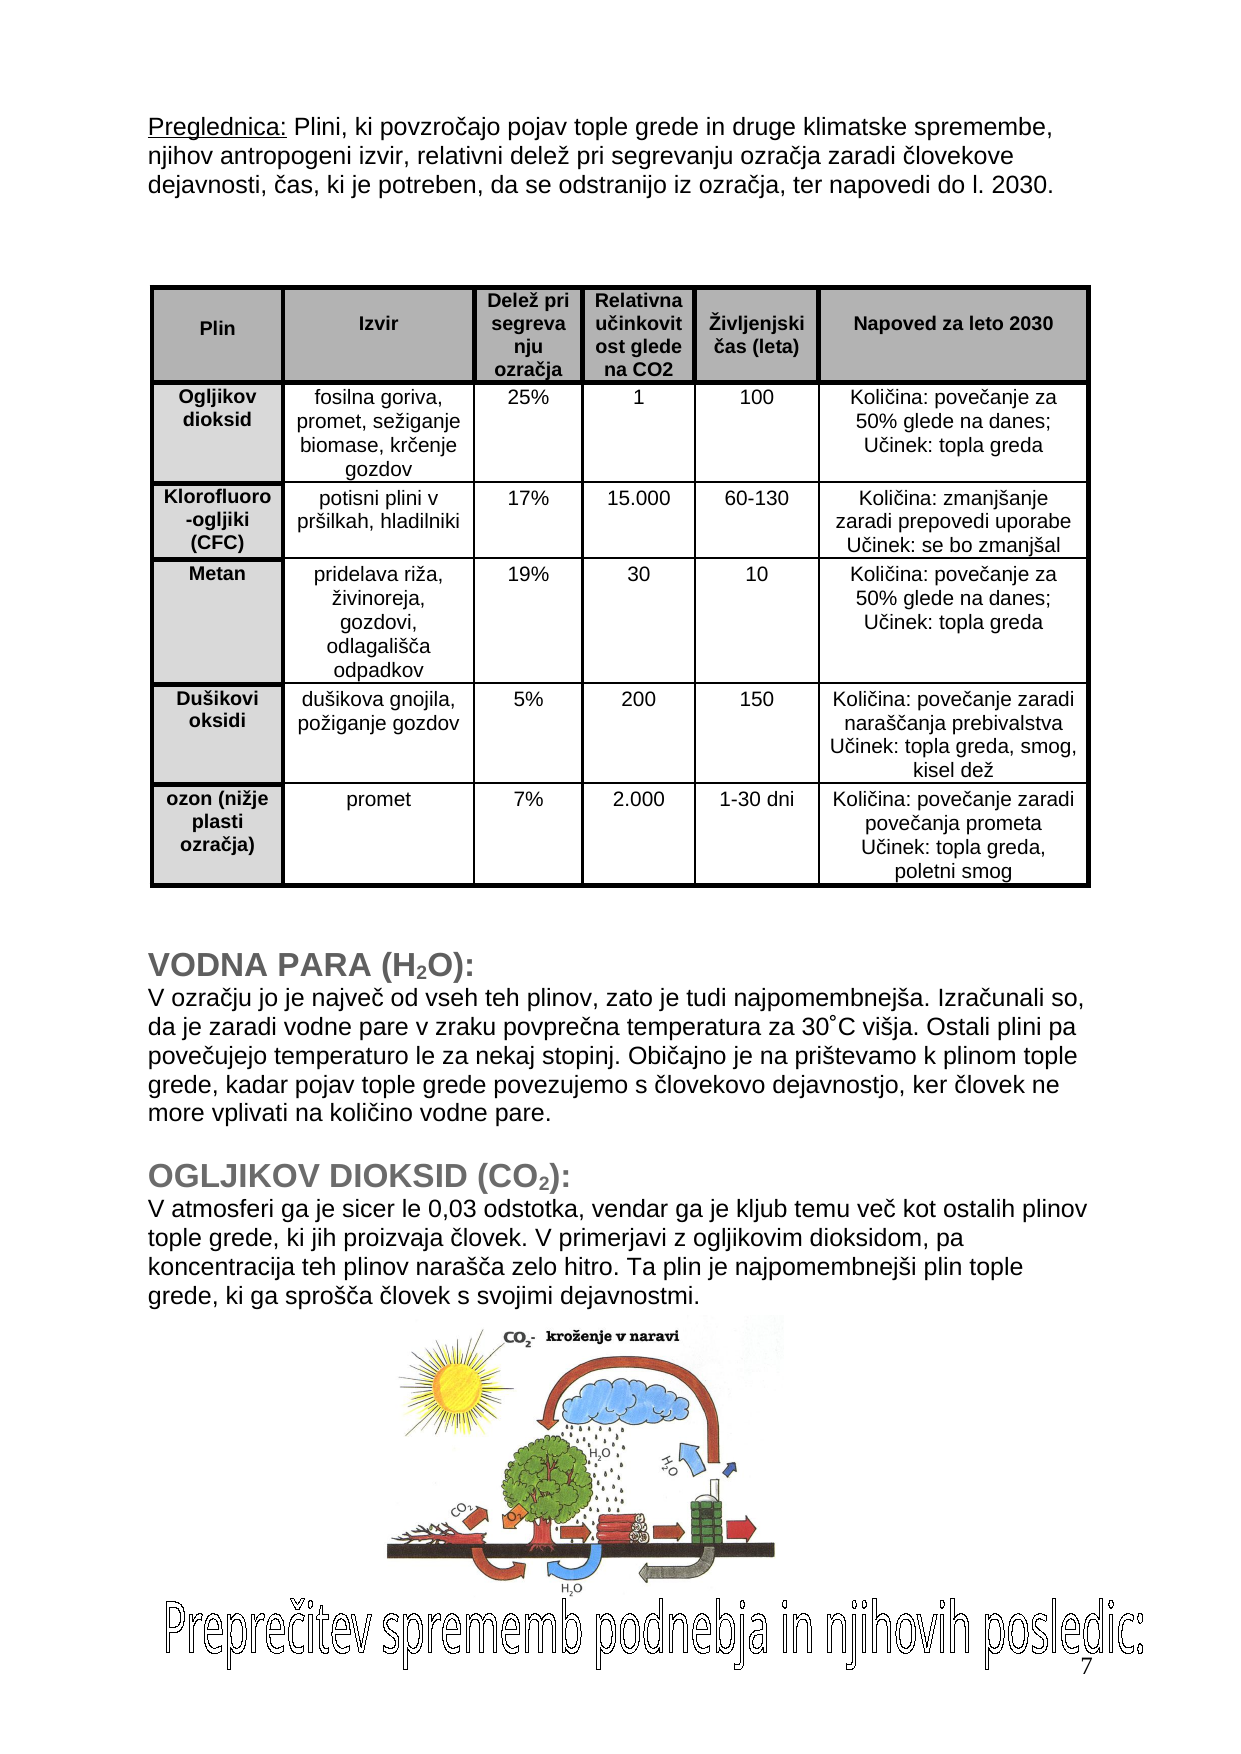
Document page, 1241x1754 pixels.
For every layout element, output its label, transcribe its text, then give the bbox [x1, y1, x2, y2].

table_cell 1 [584, 385, 694, 481]
table_cell 2.000 [584, 784, 694, 883]
table_cell 10 [696, 559, 818, 682]
table_header Izvir [285, 290, 472, 380]
table_cell 19% [475, 559, 581, 682]
table_cell 15.000 [584, 483, 694, 557]
table_cell Količina: povečanje za 50% glede na danes; Učinek: topla greda [820, 559, 1086, 682]
table_cell promet [285, 784, 473, 883]
table_cell 150 [696, 684, 818, 782]
picture [379, 1315, 784, 1598]
table_cell Klorofluoro-ogljiki (CFC) [154, 486, 281, 557]
table_cell 100 [696, 385, 818, 481]
table_cell 5% [475, 684, 581, 782]
table_cell 30 [584, 559, 694, 682]
table_cell ozon (nižje plasti ozračja) [154, 787, 281, 883]
text Preglednica: Plini, ki povzročajo pojav tople grede in druge klimatske spremembe, njihov antropogeni izvir, relativni delež pri segrevanju ozračja zaradi človekove dejavnosti, čas, ki je potreben, da se odstranijo iz ozračja, ter napovedi do l. 2030. [148, 112, 1092, 198]
text OGLJIKOV DIOKSID (CO2): [148, 1156, 1092, 1194]
table_header Relativna učinkovitost glede na CO2 [585, 290, 692, 380]
table_cell 1-30 dni [696, 784, 818, 883]
table_cell 17% [475, 483, 581, 557]
table_cell dušikova gnojila, požiganje gozdov [285, 684, 473, 782]
table_header Napoved za leto 2030 [821, 290, 1086, 380]
table_cell pridelava riža, živinoreja, gozdovi, odlagališča odpadkov [285, 559, 473, 682]
table_cell 25% [475, 385, 581, 481]
table_cell 7% [475, 784, 581, 883]
table_cell Količina: povečanje za 50% glede na danes; Učinek: topla greda [820, 385, 1086, 481]
table_header Življenjski čas (leta) [697, 290, 816, 380]
table_cell Količina: povečanje zaradi povečanja prometa Učinek: topla greda, poletni smog [820, 784, 1086, 883]
table_cell Količina: povečanje zaradi naraščanja prebivalstva Učinek: topla greda, smog, kisel dež [820, 684, 1086, 782]
text VODNA PARA (H2O): [148, 945, 1092, 983]
table_cell 200 [584, 684, 694, 782]
text V ozračju jo je največ od vseh teh plinov, zato je tudi najpomembnejša. Izračunali so, da je zaradi vodne pare v zraku povprečna temperatura za 30˚C višja. Ostali plini pa povečujejo temperaturo le za nekaj stopinj. Običajno je na prištevamo k plinom tople grede, kadar pojav tople grede povezujemo s človekovo dejavnostjo, ker človek ne more vplivati na količino vodne pare. [148, 983, 1092, 1127]
table_cell Metan [154, 562, 281, 682]
text V atmosferi ga je sicer le 0,03 odstotka, vendar ga je kljub temu več kot ostalih plinov tople grede, ki jih proizvaja človek. V primerjavi z ogljikovim dioksidom, pa koncentracija teh plinov narašča zelo hitro. Ta plin je najpomembnejši plin tople grede, ki ga sprošča človek s svojimi dejavnostmi. [148, 1194, 1092, 1309]
table_header Delež pri segrevanju ozračja [477, 290, 580, 380]
table_header Plin [154, 290, 281, 380]
table_cell potisni plini v pršilkah, hladilniki [285, 483, 473, 557]
table_cell Količina: zmanjšanje zaradi prepovedi uporabe Učinek: se bo zmanjšal [820, 483, 1086, 557]
table_cell 60-130 [696, 483, 818, 557]
table_cell Dušikovi oksidi [154, 687, 281, 782]
table_cell fosilna goriva, promet, sežiganje biomase, krčenje gozdov [285, 385, 473, 481]
table_cell Ogljikov dioksid [154, 385, 281, 481]
